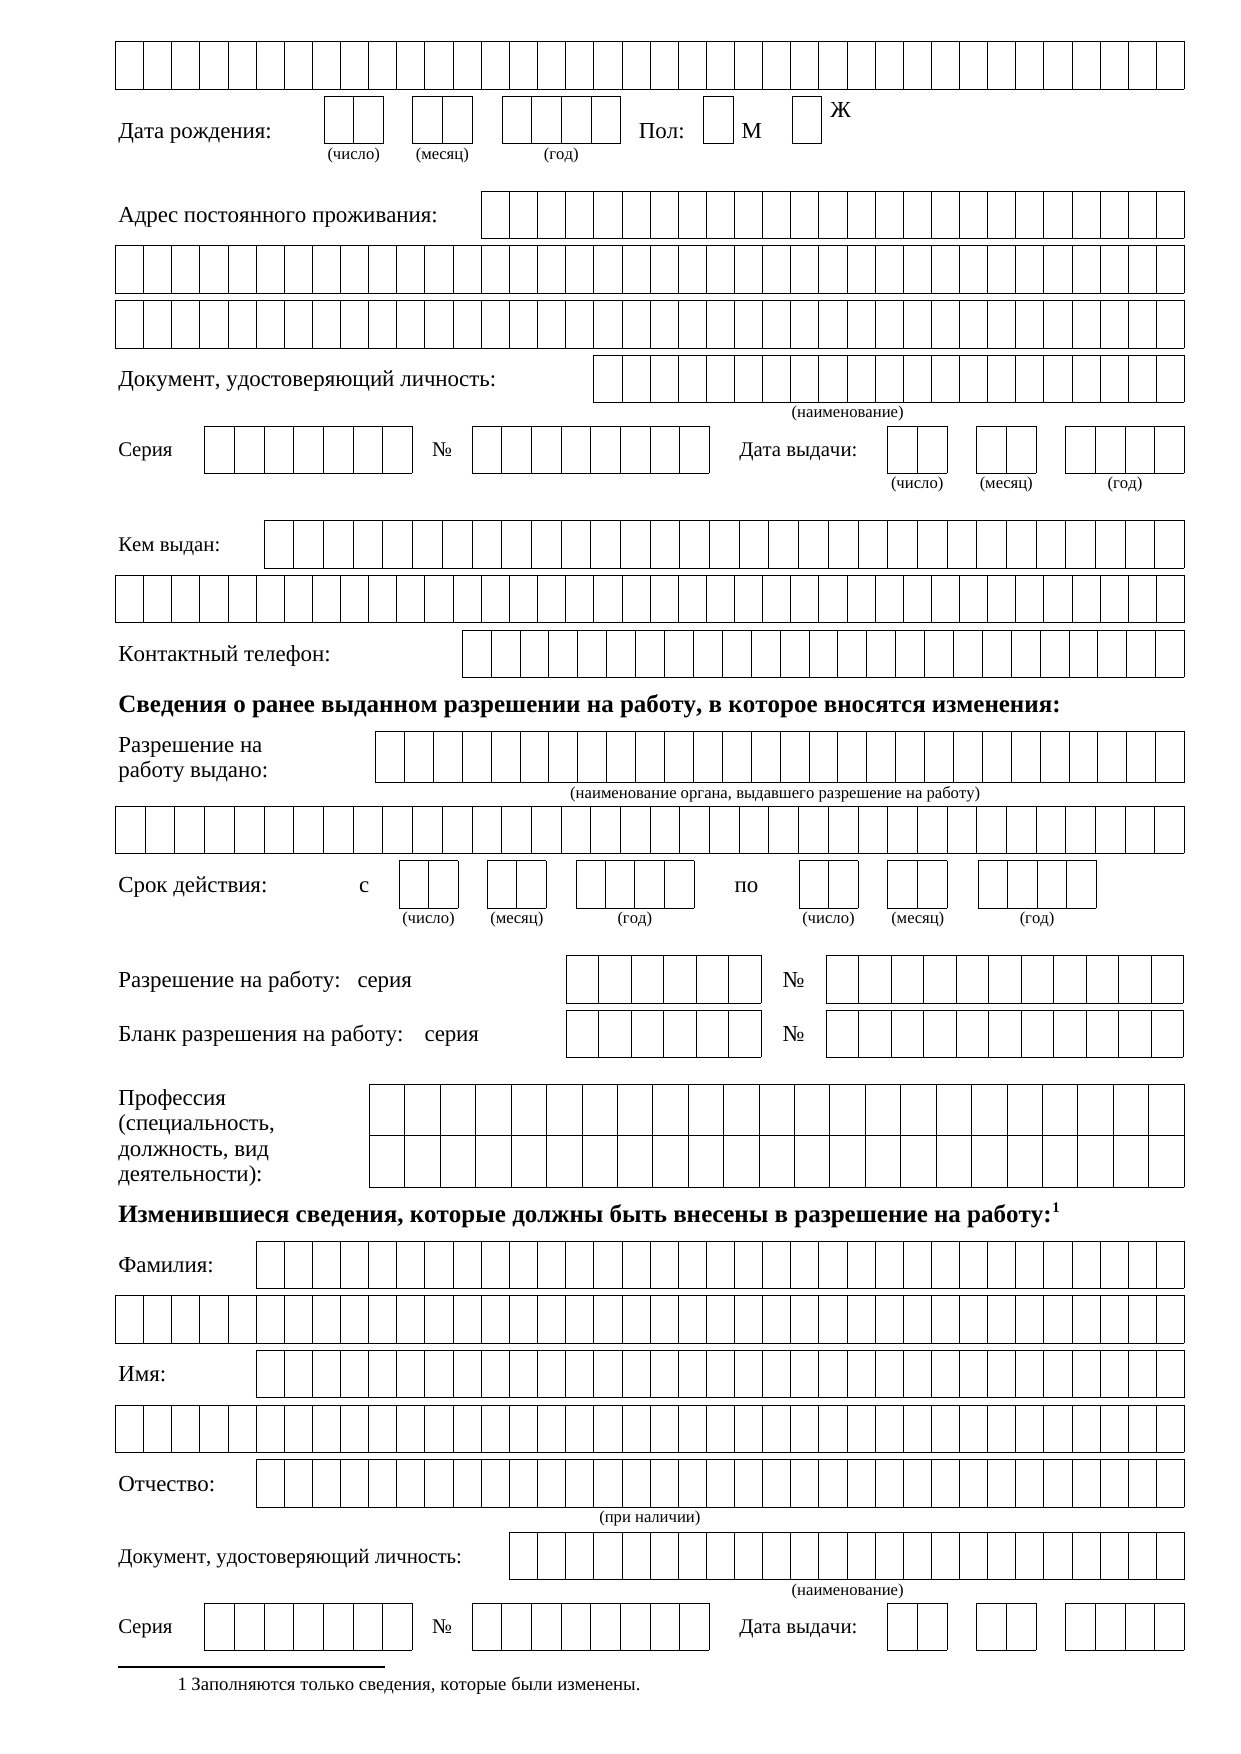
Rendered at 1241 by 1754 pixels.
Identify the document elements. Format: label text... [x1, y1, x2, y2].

text (при наличии) [118, 1507, 1181, 1526]
table_header [932, 42, 959, 89]
table_cell [703, 144, 733, 183]
table_header [623, 42, 650, 89]
table_header [838, 732, 866, 782]
table_cell (число) [324, 144, 383, 183]
table_cell должность, вид деятельности): [115, 1135, 369, 1187]
table_header [285, 246, 312, 293]
text Сведения о ранее выданном разрешении на работу, в которое вносятся изменения: [118, 689, 1181, 718]
table_header [1016, 246, 1043, 293]
table_header [510, 1296, 537, 1342]
table_header [1073, 301, 1100, 347]
table_header [1087, 956, 1118, 1002]
table_header [510, 576, 537, 622]
table_header [735, 1406, 762, 1452]
table_header № [413, 426, 472, 473]
table_header [454, 1351, 481, 1397]
table_header [473, 807, 501, 853]
table_header [1127, 631, 1155, 677]
table_header [651, 42, 678, 89]
table_header [1155, 807, 1184, 853]
table_header [680, 521, 709, 567]
table_header [370, 1085, 404, 1135]
table_header [707, 1351, 734, 1397]
table_header [341, 576, 368, 622]
table_header [1149, 1085, 1184, 1135]
table_header [819, 576, 847, 622]
table_cell [901, 1136, 936, 1187]
table_header [888, 1604, 917, 1650]
table_header [383, 427, 412, 473]
table_header [1126, 807, 1154, 853]
table_header [1156, 631, 1184, 677]
table_header [763, 192, 790, 238]
table_header [510, 1533, 537, 1579]
table_header [848, 301, 875, 347]
table_header [1101, 1406, 1128, 1452]
table_header [937, 1085, 971, 1135]
table_header [257, 42, 284, 89]
table_header [735, 246, 762, 293]
table_header [1126, 521, 1154, 567]
table_header [1044, 1296, 1072, 1342]
table_header [583, 1085, 617, 1135]
table_header [819, 1296, 847, 1342]
table_cell [947, 473, 976, 513]
table_header [664, 1011, 696, 1057]
table_cell [694, 908, 799, 948]
table_header [510, 1242, 537, 1288]
table_header [1157, 1296, 1184, 1342]
table_header [876, 301, 903, 347]
table_header [1101, 1242, 1128, 1288]
table_header [781, 631, 809, 677]
table_cell (число) [799, 909, 858, 948]
table_header [636, 631, 664, 677]
table_header [651, 301, 678, 347]
table_header [632, 1011, 663, 1057]
table_header [735, 1460, 762, 1507]
table_header [1016, 356, 1043, 402]
table_header [979, 861, 1007, 908]
table_header [146, 807, 174, 853]
table_header Профессия (специальность, [115, 1084, 369, 1135]
table_header [502, 521, 531, 567]
table_header [538, 1533, 565, 1579]
table_header [492, 732, 520, 782]
table_header [653, 1085, 688, 1135]
text (наименование) [514, 402, 1181, 421]
table_header [1073, 192, 1100, 238]
table_header [1066, 1604, 1095, 1650]
table_header [621, 807, 650, 853]
table_header [948, 521, 976, 567]
table_header [1066, 521, 1095, 567]
table_header [1016, 576, 1043, 622]
table_header [960, 356, 987, 402]
table_header № [762, 955, 826, 1002]
table_header [1044, 1533, 1072, 1579]
table_header по [695, 860, 799, 908]
table_header [341, 246, 368, 293]
table_header [1070, 732, 1097, 782]
table_header [549, 631, 577, 677]
table_header [405, 732, 433, 782]
table_header [172, 1406, 199, 1452]
table_cell [1114, 1136, 1148, 1187]
table_header [1038, 861, 1066, 908]
table_header [983, 631, 1011, 677]
table_header [538, 192, 565, 238]
table_header [651, 576, 678, 622]
table_header [763, 301, 790, 347]
table_header [566, 301, 593, 347]
table_header [1007, 521, 1036, 567]
table_header [567, 956, 598, 1002]
table_header [172, 1296, 199, 1342]
table_header [257, 576, 284, 622]
table_cell [234, 474, 264, 513]
table_header [341, 1460, 368, 1507]
table_header [562, 97, 591, 143]
table_header Документ, удостоверяющий личность: [115, 355, 593, 402]
table_header [257, 1242, 284, 1288]
table_header [562, 427, 590, 473]
table_header [116, 42, 143, 89]
table_header Ж [822, 96, 871, 143]
table_header [957, 1011, 988, 1057]
table_header [651, 521, 679, 567]
table_header [1157, 1242, 1184, 1288]
table_cell [724, 1136, 759, 1187]
table_header [707, 246, 734, 293]
table_cell [458, 908, 487, 948]
table_header [724, 1085, 759, 1135]
table_header [229, 576, 256, 622]
table_cell [972, 1136, 1007, 1187]
table_header Разрешение на работу выдано: [115, 731, 375, 782]
table_header [918, 427, 947, 473]
table_header [791, 1406, 818, 1452]
table_header [1096, 521, 1125, 567]
table_header [791, 1242, 818, 1288]
table_header [1016, 1406, 1043, 1452]
table_header [1016, 1533, 1043, 1579]
table_header [827, 1011, 858, 1057]
table_header [1157, 42, 1184, 89]
table_header [988, 1351, 1015, 1397]
table_header [538, 1351, 565, 1397]
table_header [867, 732, 895, 782]
table_header [1101, 246, 1128, 293]
table_header [1155, 427, 1184, 473]
table_header [1044, 42, 1072, 89]
table_header [285, 1460, 312, 1507]
table_header [257, 301, 284, 347]
table_header [1012, 631, 1040, 677]
table_header [200, 1296, 228, 1342]
table_header [235, 807, 264, 853]
table_header [1096, 1604, 1125, 1650]
table_header [482, 1242, 509, 1288]
table_header [454, 42, 481, 89]
table_header [488, 861, 516, 908]
table_header [369, 1296, 396, 1342]
table_header [354, 427, 382, 473]
table_header [763, 246, 790, 293]
table_header [1022, 956, 1053, 1002]
table_header [819, 1242, 847, 1288]
table_header [434, 732, 462, 782]
table_header [1101, 1533, 1128, 1579]
text Заполняются только сведения, которые были изменены. [118, 1673, 1181, 1695]
table_header [538, 1242, 565, 1288]
table_header [1078, 1085, 1113, 1135]
table_header [1044, 1460, 1072, 1507]
table_header [819, 1460, 847, 1507]
table_header [848, 1351, 875, 1397]
table_header [848, 42, 875, 89]
table_header [723, 732, 751, 782]
table_header [265, 807, 293, 853]
table_header [977, 521, 1006, 567]
table_header [257, 1406, 284, 1452]
table_header [354, 97, 383, 143]
table_header [1096, 427, 1125, 473]
table_header [425, 246, 453, 293]
table_header [1044, 246, 1072, 293]
table_header [512, 1085, 546, 1135]
table_header [960, 1406, 987, 1452]
table_header [521, 631, 548, 677]
table_header [144, 1406, 171, 1452]
table_header [482, 192, 509, 238]
table_header [791, 1296, 818, 1342]
table_header [1101, 356, 1128, 402]
table_header [932, 1242, 959, 1288]
table_header [369, 1242, 396, 1288]
table_header [1022, 1011, 1053, 1057]
table_header Дата выдачи: [710, 426, 887, 473]
table_header [607, 732, 635, 782]
table_header [904, 1460, 931, 1507]
table_header [397, 301, 424, 347]
table_header [932, 1533, 959, 1579]
table_header [397, 1406, 424, 1452]
table_header [1044, 192, 1072, 238]
table_header [707, 301, 734, 347]
table_header [651, 192, 678, 238]
table_cell [866, 1136, 900, 1187]
table_header [1101, 576, 1128, 622]
table_header [502, 807, 531, 853]
table_header [791, 1351, 818, 1397]
table_header [578, 732, 606, 782]
table_header [425, 1460, 453, 1507]
table_cell [472, 143, 502, 183]
table_header [265, 1604, 293, 1650]
table_header [791, 192, 818, 238]
table_header [443, 97, 472, 143]
table_header [538, 42, 565, 89]
table_header [591, 1604, 620, 1650]
table_header [257, 1460, 284, 1507]
table_header [294, 427, 323, 473]
table_header [710, 521, 739, 567]
table_header [397, 576, 424, 622]
table_header [904, 1351, 931, 1397]
table_header [680, 807, 709, 853]
table_header [651, 807, 679, 853]
table_header [948, 426, 976, 473]
table_header [502, 427, 531, 473]
table_header [848, 356, 875, 402]
table_header [1016, 301, 1043, 347]
text (наименование) [514, 1580, 1181, 1599]
table_header [848, 1533, 875, 1579]
table_header [285, 1296, 312, 1342]
table_header [1044, 356, 1072, 402]
table_header [1157, 1406, 1184, 1452]
table_header [735, 1533, 762, 1579]
table_header [876, 1351, 903, 1397]
table_cell [653, 1136, 688, 1187]
table_header [594, 42, 622, 89]
table_header [1129, 1351, 1156, 1397]
table_header [510, 1460, 537, 1507]
table_header [566, 1351, 593, 1397]
table_header [454, 301, 481, 347]
table_header [679, 1242, 706, 1288]
table_header [707, 42, 734, 89]
table_header [200, 301, 228, 347]
table_header [1129, 356, 1156, 402]
table_header [476, 1085, 511, 1135]
table_header [904, 1242, 931, 1288]
table_header [1129, 1242, 1156, 1288]
table_header [324, 807, 353, 853]
table_header [397, 246, 424, 293]
table_header [285, 301, 312, 347]
table_header [988, 1242, 1015, 1288]
table_header [665, 732, 693, 782]
table_header [547, 860, 576, 908]
table_header [800, 861, 828, 908]
table_header [1157, 1351, 1184, 1397]
table_header [896, 732, 924, 782]
table_header [1096, 807, 1125, 853]
table_header [932, 1351, 959, 1397]
table_header [400, 861, 428, 908]
table_header [397, 42, 424, 89]
table_header [1016, 1460, 1043, 1507]
table_header [482, 576, 509, 622]
table_cell [501, 474, 531, 513]
table_header [988, 1296, 1015, 1342]
table_header [735, 1296, 762, 1342]
table_header [294, 807, 323, 853]
table_header [896, 631, 924, 677]
table_header [651, 1242, 678, 1288]
table_header [876, 576, 903, 622]
table_header [116, 1406, 143, 1452]
table_header [532, 521, 561, 567]
table_header [988, 1460, 1015, 1507]
table_header [827, 956, 858, 1002]
table_header [960, 1296, 987, 1342]
table_header [651, 1460, 678, 1507]
table_header [799, 521, 828, 567]
table_header [680, 1604, 709, 1650]
table_header [977, 1604, 1006, 1650]
table_header [1152, 956, 1183, 1002]
table_header [791, 576, 818, 622]
table_header [1007, 1604, 1036, 1650]
table_header [172, 246, 199, 293]
table_header [988, 301, 1015, 347]
table_header [960, 1242, 987, 1288]
table_header [1066, 427, 1095, 473]
table_header [482, 1460, 509, 1507]
table_header [829, 521, 858, 567]
table_cell [947, 908, 978, 948]
table_header [454, 246, 481, 293]
table_header [532, 427, 561, 473]
table_header [1073, 1460, 1100, 1507]
table_header [1119, 956, 1151, 1002]
table_header Имя: [115, 1350, 256, 1397]
table_header [623, 1533, 650, 1579]
table_header [651, 1296, 678, 1342]
table_header [694, 732, 722, 782]
table_header [795, 1085, 829, 1135]
table_header [781, 732, 809, 782]
table_header [1157, 1460, 1184, 1507]
table_cell [512, 1136, 546, 1187]
table_header [1067, 861, 1096, 908]
table_cell [1078, 1136, 1113, 1187]
table_cell [293, 474, 323, 513]
table_header [948, 807, 976, 853]
table_header [932, 1406, 959, 1452]
table_header [383, 1604, 412, 1650]
table_header [1016, 1242, 1043, 1288]
table_header [819, 246, 847, 293]
table_cell (год) [978, 909, 1096, 948]
table_header [1044, 576, 1072, 622]
table_header Серия [115, 1603, 204, 1650]
table_header [482, 301, 509, 347]
table_header [723, 631, 751, 677]
table_header [454, 1242, 481, 1288]
table_header [989, 1011, 1021, 1057]
table_header [566, 246, 593, 293]
table_header [791, 42, 818, 89]
table_header [294, 1604, 323, 1650]
table_header [413, 521, 442, 567]
table_header [594, 1406, 622, 1452]
table_header [679, 1406, 706, 1452]
table_header [502, 1604, 531, 1650]
table_header [904, 1296, 931, 1342]
table_header [707, 1296, 734, 1342]
table_header [1129, 192, 1156, 238]
table_header [740, 521, 768, 567]
table_header [651, 427, 679, 473]
table_header [623, 1296, 650, 1342]
table_cell [115, 908, 399, 948]
table_cell [689, 1136, 723, 1187]
table_header [1157, 1533, 1184, 1579]
table_header [383, 521, 412, 567]
table_header Пол: [621, 96, 703, 143]
table_cell [561, 474, 590, 513]
table_header [606, 861, 634, 908]
table_header [538, 301, 565, 347]
table_header [285, 1351, 312, 1397]
table_header [566, 1406, 593, 1452]
table_header [1129, 1460, 1156, 1507]
table_header [205, 427, 234, 473]
table_header [1157, 246, 1184, 293]
table_header [594, 301, 622, 347]
table_header [819, 301, 847, 347]
table_header [679, 1296, 706, 1342]
table_header [341, 1242, 368, 1288]
table_header [960, 246, 987, 293]
table_header [679, 192, 706, 238]
table_header [599, 1011, 631, 1057]
table_header [200, 1406, 228, 1452]
table_header [454, 1460, 481, 1507]
table_header [621, 427, 650, 473]
table_header [1129, 1406, 1156, 1452]
table_header [473, 1604, 501, 1650]
table_header [425, 1242, 453, 1288]
table_header [376, 732, 404, 782]
table_header [229, 42, 256, 89]
table_header [384, 96, 412, 143]
table_cell (число) [887, 474, 947, 513]
table_header [285, 1406, 312, 1452]
table_header [425, 42, 453, 89]
table_header [623, 1242, 650, 1288]
table_header [810, 732, 837, 782]
table_cell (месяц) [487, 909, 546, 948]
table_header [960, 192, 987, 238]
table_header [285, 42, 312, 89]
table_header [229, 1406, 256, 1452]
table_header [1043, 1085, 1077, 1135]
table_cell (месяц) [976, 474, 1036, 513]
table_header [313, 1460, 340, 1507]
table_header [1087, 1011, 1118, 1057]
table_header [810, 631, 837, 677]
table_header [397, 1242, 424, 1288]
table_header [473, 96, 502, 143]
table_header [482, 246, 509, 293]
table_header [341, 1296, 368, 1342]
table_cell [383, 143, 412, 183]
table_header [324, 427, 353, 473]
table_cell [760, 1136, 794, 1187]
table_header [1101, 301, 1128, 347]
table_header [679, 246, 706, 293]
table_header [651, 1351, 678, 1397]
table_header [1119, 1011, 1151, 1057]
table_header [957, 956, 988, 1002]
table_header [679, 356, 706, 402]
table_header [1101, 1296, 1128, 1342]
table_header [859, 807, 887, 853]
table_header [313, 246, 340, 293]
table_cell [383, 474, 412, 513]
table_header [763, 1242, 790, 1288]
table_header [144, 1296, 171, 1342]
table_header [294, 521, 323, 567]
table_cell [115, 143, 324, 183]
table_header [313, 1296, 340, 1342]
table_cell [650, 474, 679, 513]
table_header [313, 576, 340, 622]
table_header № [413, 1603, 472, 1650]
table_header [341, 301, 368, 347]
table_header Разрешение на работу: [115, 955, 354, 1002]
table_header [172, 301, 199, 347]
table_header [848, 1242, 875, 1288]
table_header [793, 97, 821, 143]
table_header [425, 301, 453, 347]
table_header [116, 576, 143, 622]
table_header серия [354, 955, 566, 1002]
table_header [819, 1533, 847, 1579]
table_header [325, 97, 353, 143]
table_header [848, 1460, 875, 1507]
table_header [1037, 521, 1065, 567]
table_header [740, 807, 768, 853]
table_header [547, 1085, 582, 1135]
table_header [888, 521, 917, 567]
table_header [623, 576, 650, 622]
table_header [829, 807, 858, 853]
table_header [707, 1406, 734, 1452]
table_header [594, 246, 622, 293]
table_header [791, 356, 818, 402]
table_header [752, 631, 780, 677]
table_header [482, 1296, 509, 1342]
table_header Отчество: [115, 1459, 256, 1507]
table_header [566, 1460, 593, 1507]
table_header [888, 427, 917, 473]
table_header [1129, 1296, 1156, 1342]
table_header [594, 356, 622, 402]
table_header [763, 1460, 790, 1507]
table_header [341, 1406, 368, 1452]
table_header [988, 576, 1015, 622]
table_header [651, 1604, 679, 1650]
table_header [623, 192, 650, 238]
table_header [679, 1460, 706, 1507]
table_header [697, 956, 728, 1002]
table_header [729, 956, 761, 1002]
table_cell [709, 473, 887, 513]
table_header [594, 192, 622, 238]
table_header [1044, 1242, 1072, 1288]
table_header [229, 301, 256, 347]
table_header [876, 246, 903, 293]
table_header [623, 246, 650, 293]
table_header [538, 246, 565, 293]
table_cell [937, 1136, 971, 1187]
table_header [463, 631, 491, 677]
table_header [1016, 1351, 1043, 1397]
table_header [819, 1406, 847, 1452]
table_header [988, 356, 1015, 402]
table_header [354, 1604, 382, 1650]
table_header [257, 246, 284, 293]
table_header [960, 301, 987, 347]
table_header [623, 1351, 650, 1397]
table_header [235, 427, 264, 473]
table_header [425, 1406, 453, 1452]
table_header [960, 1351, 987, 1397]
table_header [932, 246, 959, 293]
table_header [988, 1406, 1015, 1452]
table_header [341, 42, 368, 89]
table_header [369, 1351, 396, 1397]
table_header [1008, 1085, 1042, 1135]
table_header [651, 356, 678, 402]
table_header [1008, 861, 1037, 908]
table_header [454, 576, 481, 622]
table_header [1156, 732, 1184, 782]
table_header [578, 631, 606, 677]
table_header Дата выдачи: [710, 1603, 887, 1650]
table_header [369, 246, 396, 293]
table_header [313, 1406, 340, 1452]
table_header [1157, 192, 1184, 238]
table_header [876, 356, 903, 402]
table_header [567, 1011, 598, 1057]
table_header [116, 301, 143, 347]
table_header [549, 732, 577, 782]
table_header [369, 301, 396, 347]
table_cell [115, 473, 204, 513]
table_header [848, 192, 875, 238]
table_header [901, 1085, 936, 1135]
table_header [473, 427, 501, 473]
table_header [1044, 1351, 1072, 1397]
table_header [397, 1460, 424, 1507]
table_header [566, 1296, 593, 1342]
table_header серия [421, 1010, 566, 1057]
table_header [623, 301, 650, 347]
table_header Срок действия: с [115, 860, 399, 908]
table_header [735, 301, 762, 347]
table_header [1044, 301, 1072, 347]
table_header [988, 246, 1015, 293]
table_header [707, 1242, 734, 1288]
table_header [799, 807, 828, 853]
table_header [636, 732, 664, 782]
table_header [510, 192, 537, 238]
table_header [510, 42, 537, 89]
table_header [594, 1242, 622, 1288]
table_header [443, 521, 472, 567]
table_header [924, 1011, 956, 1057]
table_header [594, 576, 622, 622]
table_header [623, 1460, 650, 1507]
table_header [859, 1011, 891, 1057]
table_header [925, 732, 953, 782]
table_header [1073, 1351, 1100, 1397]
table_header [848, 576, 875, 622]
table_header [1073, 356, 1100, 402]
table_cell [620, 474, 650, 513]
table_header [848, 246, 875, 293]
table_header [1129, 246, 1156, 293]
table_header [735, 1351, 762, 1397]
table_cell (месяц) [888, 909, 947, 948]
table_header [704, 97, 733, 143]
table_header [1037, 807, 1065, 853]
table_header [172, 576, 199, 622]
table_header [948, 1603, 976, 1650]
table_cell [858, 908, 887, 948]
table_header [473, 521, 501, 567]
table_header [592, 97, 620, 143]
table_header [769, 521, 798, 567]
table_header [425, 576, 453, 622]
table_header [735, 1242, 762, 1288]
table_header [1007, 807, 1036, 853]
table_header [1126, 1604, 1154, 1650]
table_header [888, 807, 917, 853]
table_header [538, 576, 565, 622]
table_header [977, 807, 1006, 853]
table_header [948, 860, 978, 908]
table_cell [1149, 1136, 1184, 1187]
table_cell [547, 1136, 582, 1187]
table_header № [762, 1010, 826, 1057]
table_header [819, 1351, 847, 1397]
table_header [482, 1406, 509, 1452]
table_header [838, 631, 866, 677]
table_header [888, 861, 917, 908]
table_header [441, 1085, 475, 1135]
table_header [618, 1085, 652, 1135]
table_header [1016, 1296, 1043, 1342]
table_header [791, 1460, 818, 1507]
table_header [932, 1460, 959, 1507]
table_header [285, 576, 312, 622]
table_header [819, 42, 847, 89]
table_header [566, 1533, 593, 1579]
table_header Серия [115, 426, 204, 473]
table_header [954, 732, 982, 782]
table_header [791, 246, 818, 293]
table_header [443, 807, 472, 853]
table_cell [1043, 1136, 1077, 1187]
table_header [904, 192, 931, 238]
table_header [904, 42, 931, 89]
table_header [229, 1296, 256, 1342]
table_header [566, 192, 593, 238]
table_cell (год) [502, 144, 620, 183]
table_header [599, 956, 631, 1002]
table_header [532, 1604, 561, 1650]
table_header [429, 861, 458, 908]
table_cell [370, 1136, 404, 1187]
table_header [791, 301, 818, 347]
table_header [285, 1242, 312, 1288]
table_header [791, 1533, 818, 1579]
table_header [707, 576, 734, 622]
table_header [1127, 732, 1155, 782]
table_header [200, 246, 228, 293]
table_header [876, 1533, 903, 1579]
table_cell [441, 1136, 475, 1187]
table_header [918, 861, 947, 908]
table_cell [264, 474, 293, 513]
table_header [591, 521, 620, 567]
table_header [679, 42, 706, 89]
table_header [689, 1085, 723, 1135]
table_header [1129, 301, 1156, 347]
table_header [665, 861, 694, 908]
table_header [1157, 356, 1184, 402]
table_header [1101, 42, 1128, 89]
table_header [324, 521, 353, 567]
table_header [680, 427, 709, 473]
table_header [1016, 42, 1043, 89]
table_header [510, 1406, 537, 1452]
table_header [988, 1533, 1015, 1579]
table_header [1037, 1603, 1065, 1650]
table_header [562, 807, 590, 853]
table_header [313, 42, 340, 89]
table_header [760, 1085, 794, 1135]
table_header [594, 1460, 622, 1507]
table_header [1101, 1460, 1128, 1507]
table_header [707, 192, 734, 238]
table_header [459, 860, 487, 908]
table_header [425, 1351, 453, 1397]
table_header [697, 1011, 728, 1057]
table_cell [412, 473, 472, 513]
table_header [829, 861, 858, 908]
table_header [848, 1406, 875, 1452]
table_header [892, 956, 923, 1002]
table_header [735, 576, 762, 622]
table_cell [590, 474, 620, 513]
table_header [257, 1351, 284, 1397]
table_header [988, 42, 1015, 89]
table_header [679, 1351, 706, 1397]
table_cell [620, 143, 703, 183]
table_header [313, 1351, 340, 1397]
table_header [594, 1351, 622, 1397]
table_cell [821, 143, 871, 183]
table_header [924, 956, 956, 1002]
table_cell [472, 474, 501, 513]
table_header [1155, 521, 1184, 567]
table_header [707, 1460, 734, 1507]
table_cell [405, 1136, 440, 1187]
table_header [116, 1296, 143, 1342]
table_header [848, 1296, 875, 1342]
table_header [904, 576, 931, 622]
table_header [735, 42, 762, 89]
table_header [876, 192, 903, 238]
table_header [904, 301, 931, 347]
table_header [918, 1604, 947, 1650]
table_header [983, 732, 1011, 782]
table_header [482, 42, 509, 89]
table_header [972, 1085, 1007, 1135]
table_header [1114, 1085, 1148, 1135]
table_header [679, 301, 706, 347]
table_cell (год) [1065, 474, 1184, 513]
table_header [876, 1242, 903, 1288]
table_header [918, 521, 947, 567]
table_header [904, 356, 931, 402]
table_cell (месяц) [412, 144, 472, 183]
table_cell [1036, 473, 1065, 513]
table_header [538, 1460, 565, 1507]
table_header [116, 807, 145, 853]
text (наименование органа, выдавшего разрешение на работу) [369, 782, 1181, 802]
table_header [1129, 1533, 1156, 1579]
table_header [1007, 427, 1036, 473]
table_cell [733, 143, 792, 183]
table_header [763, 356, 790, 402]
table_header [1054, 956, 1086, 1002]
table_header [1152, 1011, 1183, 1057]
table_header [763, 1533, 790, 1579]
table_header [735, 192, 762, 238]
table_header [1070, 631, 1097, 677]
table_header [594, 1533, 622, 1579]
table_header [397, 1351, 424, 1397]
table_header [1073, 1533, 1100, 1579]
table_header [492, 631, 520, 677]
table_header [341, 1351, 368, 1397]
table_header [710, 807, 739, 853]
table_header [229, 246, 256, 293]
table_header [413, 97, 442, 143]
table_header [1073, 576, 1100, 622]
table_header [413, 807, 442, 853]
table_cell (год) [576, 909, 694, 948]
table_header [904, 1533, 931, 1579]
table_header [707, 1533, 734, 1579]
table_header [369, 576, 396, 622]
table_header [354, 521, 382, 567]
table_cell [618, 1136, 652, 1187]
table_header [175, 807, 204, 853]
table_header [1129, 42, 1156, 89]
table_cell [204, 474, 234, 513]
table_header [876, 42, 903, 89]
table_header [1016, 192, 1043, 238]
table_header [562, 1604, 590, 1650]
table_header [405, 1085, 440, 1135]
table_header [904, 1406, 931, 1452]
table_header [1073, 246, 1100, 293]
table_header [932, 576, 959, 622]
table_header [651, 246, 678, 293]
table_header [1041, 732, 1069, 782]
table_header [510, 246, 537, 293]
table_header [763, 1351, 790, 1397]
table_header Документ, удостоверяющий личность: [115, 1532, 509, 1579]
table_header [566, 576, 593, 622]
table_header [769, 807, 798, 853]
table_header [1044, 1406, 1072, 1452]
table_header [521, 732, 548, 782]
table_header [1101, 1351, 1128, 1397]
table_header [200, 42, 228, 89]
table_header [205, 807, 234, 853]
table_header [510, 1351, 537, 1397]
table_cell [1008, 1136, 1042, 1187]
table_header [679, 576, 706, 622]
table_header [729, 1011, 761, 1057]
table_header [607, 631, 635, 677]
table_header [960, 1460, 987, 1507]
table_header [369, 42, 396, 89]
table_header [532, 97, 561, 143]
table_header [635, 861, 664, 908]
table_cell (число) [399, 909, 458, 948]
table_header Контактный телефон: [115, 630, 462, 677]
table_header [562, 521, 590, 567]
table_header [116, 246, 143, 293]
table_header [200, 576, 228, 622]
table_header [819, 356, 847, 402]
table_header [1054, 1011, 1086, 1057]
table_header [651, 1533, 678, 1579]
table_header [383, 807, 412, 853]
table_header [763, 42, 790, 89]
table_header [1066, 807, 1095, 853]
table_cell [353, 474, 382, 513]
table_header [623, 1406, 650, 1452]
table_header [932, 1296, 959, 1342]
table_header [144, 576, 171, 622]
table_header [257, 1296, 284, 1342]
table_header [989, 956, 1021, 1002]
table_header [1041, 631, 1069, 677]
table_header [1129, 576, 1156, 622]
table_header [735, 356, 762, 402]
table_cell [830, 1136, 865, 1187]
table_header [594, 1296, 622, 1342]
table_header [763, 576, 790, 622]
table_header [904, 246, 931, 293]
table_cell [546, 908, 576, 948]
table_header [960, 42, 987, 89]
table_header [1126, 427, 1154, 473]
table_header [632, 956, 663, 1002]
table_header [369, 1406, 396, 1452]
table_header [918, 807, 947, 853]
table_header [867, 631, 895, 677]
table_header [1155, 1604, 1184, 1650]
table_header [265, 427, 293, 473]
table_cell [476, 1136, 511, 1187]
table_header [763, 1406, 790, 1452]
table_header Адрес постоянного проживания: [115, 191, 481, 238]
table_header [932, 356, 959, 402]
table_header [651, 1406, 678, 1452]
table_header [664, 956, 696, 1002]
table_header [960, 1533, 987, 1579]
table_header М [734, 96, 792, 143]
table_header [538, 1406, 565, 1452]
table_header [1073, 1296, 1100, 1342]
table_header [866, 1085, 900, 1135]
table_header [932, 192, 959, 238]
table_header [235, 1604, 264, 1650]
table_header [172, 42, 199, 89]
table_header [397, 1296, 424, 1342]
table_header [988, 192, 1015, 238]
table_header [925, 631, 953, 677]
table_header [819, 192, 847, 238]
table_header [1073, 1406, 1100, 1452]
table_header [1098, 732, 1126, 782]
table_header [763, 1296, 790, 1342]
table_header [566, 1242, 593, 1288]
table_header [1157, 576, 1184, 622]
table_header Фамилия: [115, 1241, 256, 1288]
table_header [144, 301, 171, 347]
table_header [503, 97, 531, 143]
table_header [1101, 192, 1128, 238]
table_header [859, 956, 891, 1002]
table_header [859, 521, 887, 567]
table_cell [531, 474, 561, 513]
table_header Кем выдан: [115, 520, 264, 567]
table_header [454, 1296, 481, 1342]
table_header [859, 860, 887, 908]
table_header [510, 301, 537, 347]
table_header [665, 631, 693, 677]
table_header [144, 42, 171, 89]
table_header [454, 1406, 481, 1452]
table_header [623, 356, 650, 402]
table_header [538, 1296, 565, 1342]
table_cell [323, 474, 353, 513]
table_header [313, 301, 340, 347]
table_header [954, 631, 982, 677]
table_header [591, 807, 620, 853]
table_header [876, 1460, 903, 1507]
table_header [517, 861, 546, 908]
table_header [960, 576, 987, 622]
table_header [463, 732, 491, 782]
table_header [532, 807, 561, 853]
table_header [144, 246, 171, 293]
table_header [1037, 426, 1065, 473]
table_header [621, 1604, 650, 1650]
table_header [313, 1242, 340, 1288]
table_header [1073, 42, 1100, 89]
table_header Дата рождения: [115, 96, 324, 143]
table_cell [679, 474, 709, 513]
table_header [932, 301, 959, 347]
table_header [876, 1406, 903, 1452]
table_header [876, 1296, 903, 1342]
table_header [591, 427, 620, 473]
table_cell [792, 144, 821, 183]
table_header [830, 1085, 865, 1135]
table_header [694, 631, 722, 677]
table_header [205, 1604, 234, 1650]
table_cell [795, 1136, 829, 1187]
table_header [1012, 732, 1040, 782]
table_header [324, 1604, 353, 1650]
table_header [707, 356, 734, 402]
table_header [354, 807, 382, 853]
table_header [892, 1011, 923, 1057]
table_header [577, 861, 605, 908]
table_header [621, 521, 650, 567]
table_cell [583, 1136, 617, 1187]
table_header [1157, 301, 1184, 347]
table_header [1098, 631, 1126, 677]
table_header Бланк разрешения на работу: [115, 1010, 421, 1057]
table_header [977, 427, 1006, 473]
table_header [1073, 1242, 1100, 1288]
text Изменившиеся сведения, которые должны быть внесены в разрешение на работу: [118, 1199, 1181, 1228]
table_header [425, 1296, 453, 1342]
table_header [679, 1533, 706, 1579]
table_header [369, 1460, 396, 1507]
table_header [265, 521, 293, 567]
table_header [482, 1351, 509, 1397]
table_header [752, 732, 780, 782]
table_header [566, 42, 593, 89]
